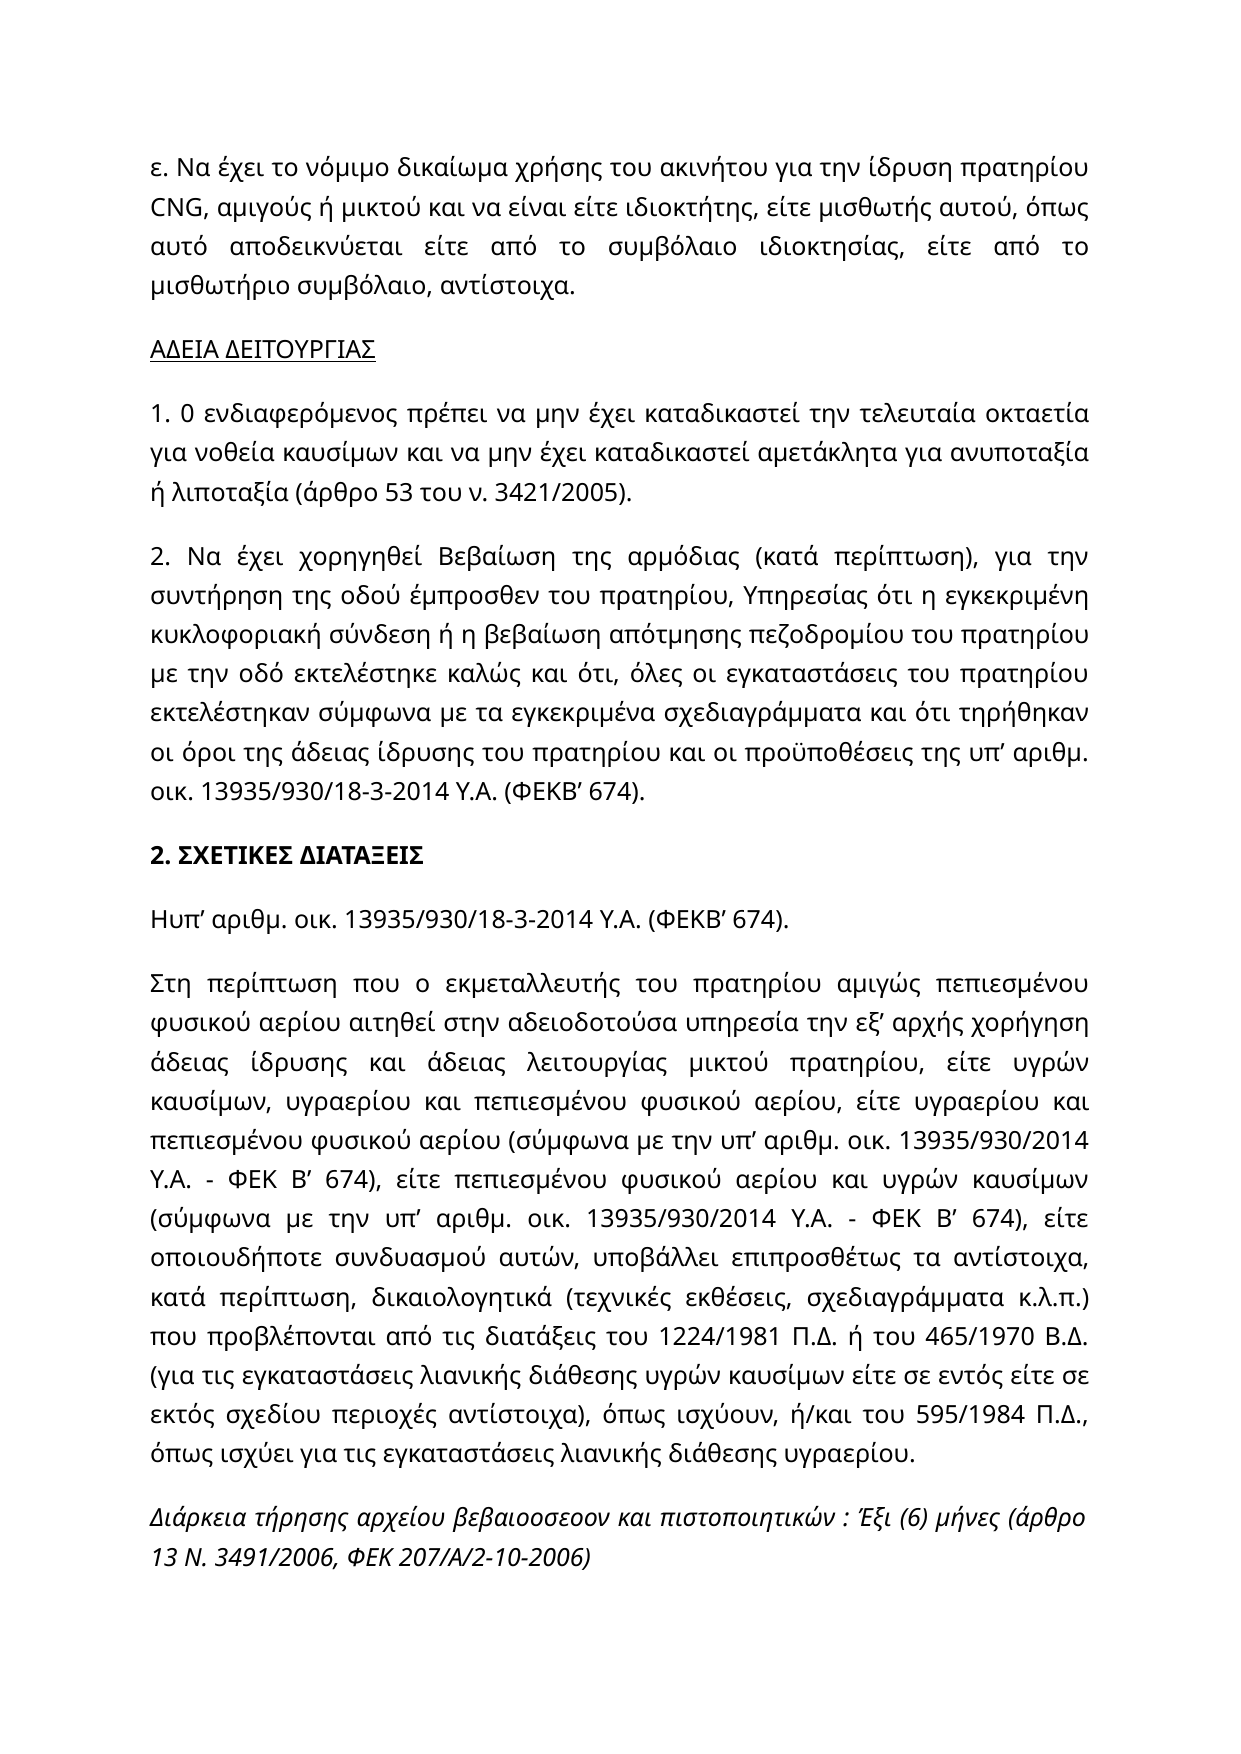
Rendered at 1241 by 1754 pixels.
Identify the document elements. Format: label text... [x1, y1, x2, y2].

text Διάρκεια τήρησης αρχείου βεβαιοοσεοον και πιστοποιητικών : Έξι (6) μήνες (άρθρο 13 Ν. 3491/2006, ΦΕΚ 207/A/2-10-2006) [150, 1500, 1090, 1573]
text 2. ΣΧΕΤΙΚΕΣ ΔΙΑΤΑΞΕΙΣ [150, 837, 1090, 872]
text Ηυπ’ αριθμ. οικ. 13935/930/18-3-2014 Υ.Α. (ΦΕΚΒ’ 674). [150, 902, 1090, 936]
text Στη περίπτωση που ο εκμεταλλευτής του πρατηρίου αμιγώς πεπιεσμένου φυσικού αερίου αιτηθεί στην αδειοδοτούσα υπηρεσία την εξ’ αρχής χορήγηση άδειας ίδρυσης και άδειας λειτουργίας μικτού πρατηρίου, είτε υγρών καυσίμων, υγραερίου και πεπιεσμένου φυσικού αερίου, είτε υγραερίου και πεπιεσμένου φυσικού αερίου (σύμφωνα με την υπ’ αριθμ. οικ. 13935/930/2014 Υ.Α. - ΦΕΚ Β’ 674), είτε πεπιεσμένου φυσικού αερίου και υγρών καυσίμων (σύμφωνα με την υπ’ αριθμ. οικ. 13935/930/2014 Υ.Α. - ΦΕΚ Β’ 674), είτε οποιουδήποτε συνδυασμού αυτών, υποβάλλει επιπροσθέτως τα αντίστοιχα, κατά περίπτωση, δικαιολογητικά (τεχνικές εκθέσεις, σχεδιαγράμματα κ.λ.π.) που προβλέπονται από τις διατάξεις του 1224/1981 Π.Δ. ή του 465/1970 Β.Δ. (για τις εγκαταστάσεις λιανικής διάθεσης υγρών καυσίμων είτε σε εντός είτε σε εκτός σχεδίου περιοχές αντίστοιχα), όπως ισχύουν, ή/και του 595/1984 Π.Δ., όπως ισχύει για τις εγκαταστάσεις λιανικής διάθεσης υγραερίου. [150, 966, 1090, 1470]
text 2. Να έχει χορηγηθεί Βεβαίωση της αρμόδιας (κατά περίπτωση), για την συντήρηση της οδού έμπροσθεν του πρατηρίου, Υπηρεσίας ότι η εγκεκριμένη κυκλοφοριακή σύνδεση ή η βεβαίωση απότμησης πεζοδρομίου του πρατηρίου με την οδό εκτελέστηκε καλώς και ότι, όλες οι εγκαταστάσεις του πρατηρίου εκτελέστηκαν σύμφωνα με τα εγκεκριμένα σχεδιαγράμματα και ότι τηρήθηκαν οι όροι της άδειας ίδρυσης του πρατηρίου και οι προϋποθέσεις της υπ’ αριθμ. οικ. 13935/930/18-3-2014 Υ.Α. (ΦΕΚΒ’ 674). [150, 538, 1090, 807]
text ε. Να έχει το νόμιμο δικαίωμα χρήσης του ακινήτου για την ίδρυση πρατηρίου CNG, αμιγούς ή μικτού και να είναι είτε ιδιοκτήτης, είτε μισθωτής αυτού, όπως αυτό αποδεικνύεται είτε από το συμβόλαιο ιδιοκτησίας, είτε από το μισθωτήριο συμβόλαιο, αντίστοιχα. [150, 150, 1090, 302]
text 1. 0 ενδιαφερόμενος πρέπει να μην έχει καταδικαστεί την τελευταία οκταετία για νοθεία καυσίμων και να μην έχει καταδικαστεί αμετάκλητα για ανυποταξία ή λιποταξία (άρθρο 53 του ν. 3421/2005). [150, 396, 1090, 508]
text ΑΔΕΙΑ ΔΕΙΤΟΥΡΓΙΑΣ [150, 332, 1090, 366]
